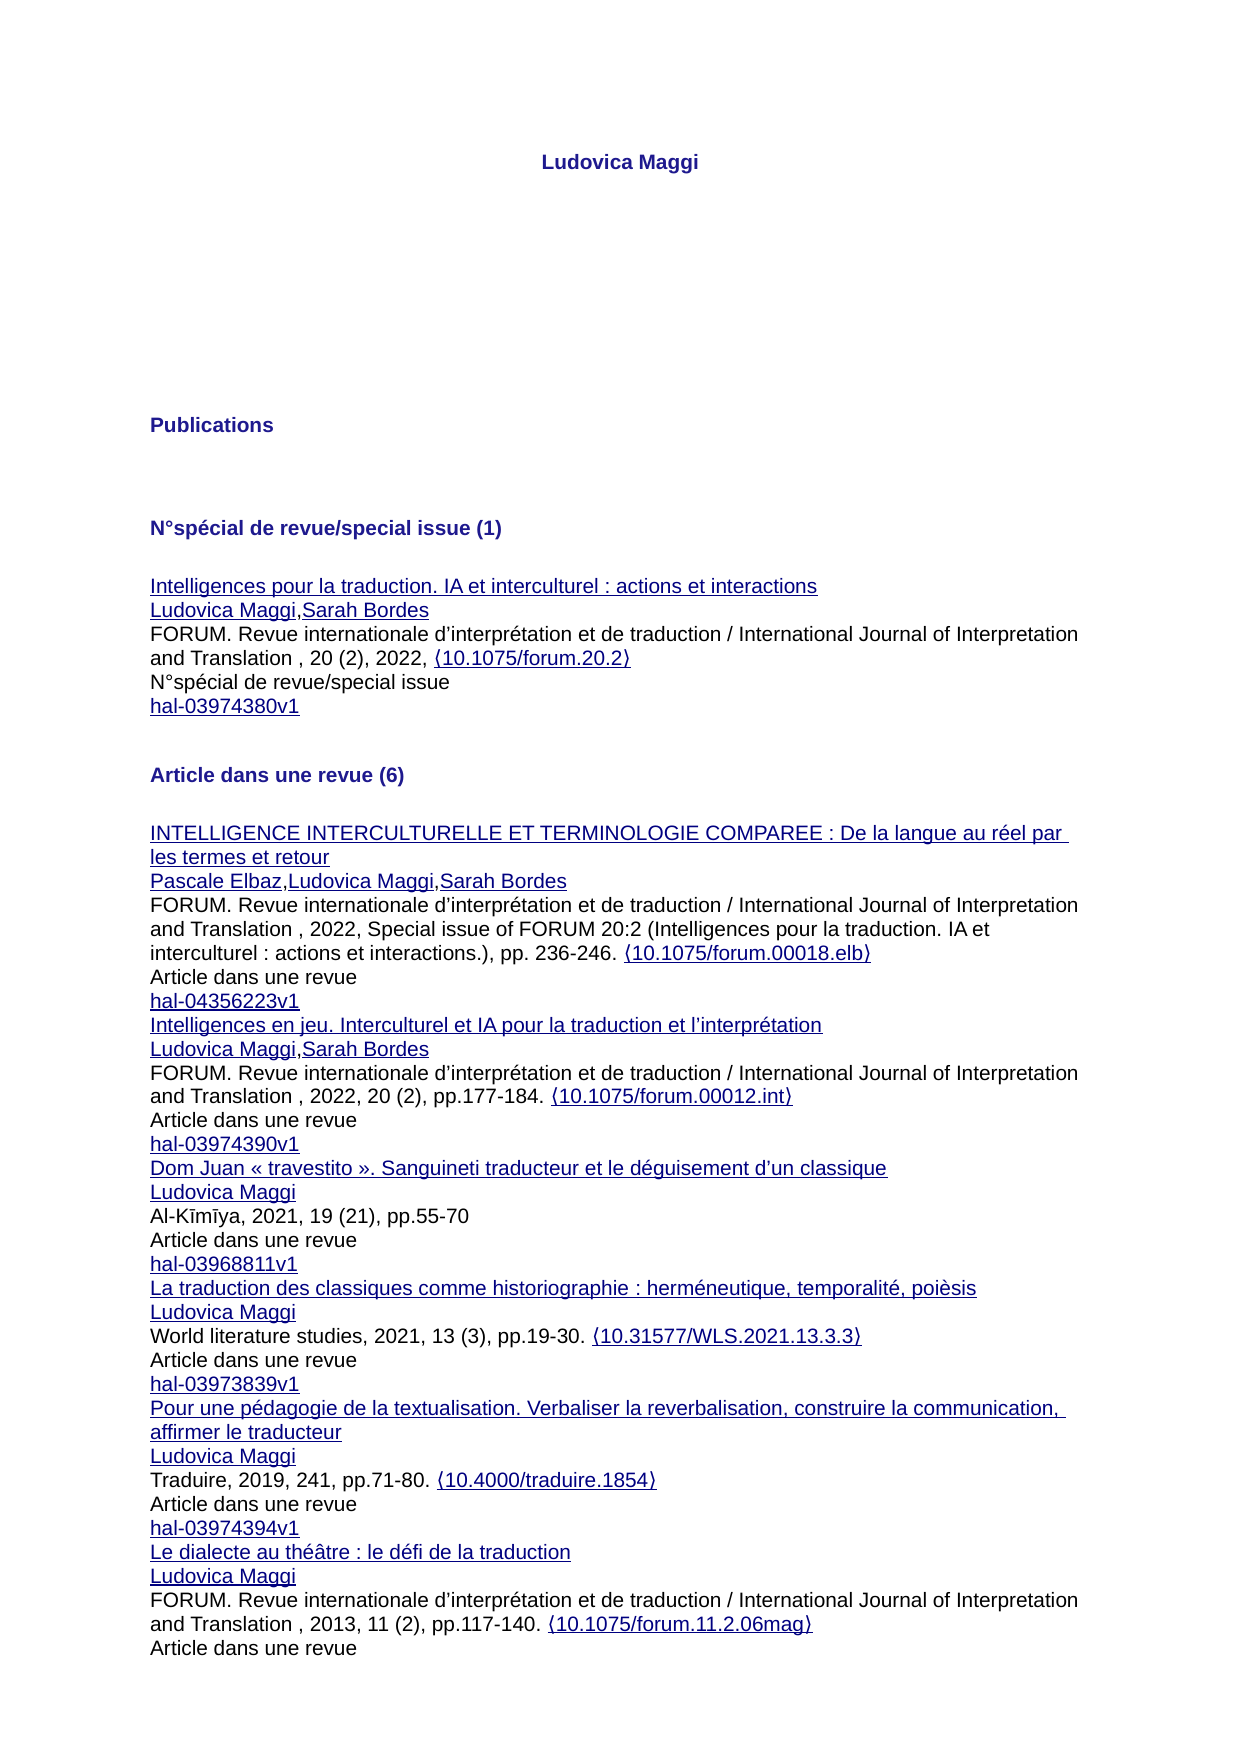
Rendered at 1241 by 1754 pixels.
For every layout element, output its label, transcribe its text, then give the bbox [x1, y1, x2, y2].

table_cell Le dialecte au théâtre : le défi de la traduction Ludovica Maggi FORUM. Revue internationale d’interprétation et de traduction / International Journal of Interpretation and Translation , 2013, 11 (2), pp.117-140. ⟨10.1075/forum.11.2.06mag⟩ Article dans une revue [150, 1540, 1090, 1659]
table_cell Pour une pédagogie de la textualisation. Verbaliser la reverbalisation, construire la communication, affirmer le traducteur Ludovica Maggi Traduire, 2019, 241, pp.71-80. ⟨10.4000/traduire.1854⟩ Article dans une revue hal-03974394v1 [150, 1396, 1090, 1539]
table_cell Dom Juan « travestito ». Sanguineti traducteur et le déguisement d’un classique Ludovica Maggi Al-Kīmīya, 2021, 19 (21), pp.55-70 Article dans une revue hal-03968811v1 [150, 1156, 1090, 1276]
subtitle Ludovica Maggi [150, 150, 1090, 174]
subtitle N°spécial de revue/special issue (1) [150, 516, 1090, 539]
table_header Intelligences pour la traduction. IA et interculturel : actions et interactions Ludovica Maggi,Sarah Bordes FORUM. Revue internationale d’interprétation et de traduction / International Journal of Interpretation and Translation , 20 (2), 2022, ⟨10.1075/forum.20.2⟩ N°spécial de revue/special issue hal-03974380v1 [150, 574, 1090, 718]
subtitle Article dans une revue (6) [150, 762, 1090, 786]
subtitle Publications [150, 412, 1090, 436]
table_header INTELLIGENCE INTERCULTURELLE ET TERMINOLOGIE COMPAREE : De la langue au réel par les termes et retour Pascale Elbaz,Ludovica Maggi,Sarah Bordes FORUM. Revue internationale d’interprétation et de traduction / International Journal of Interpretation and Translation , 2022, Special issue of FORUM 20:2 (Intelligences pour la traduction. IA et interculturel : actions et interactions.), pp. 236-246. ⟨10.1075/forum.00018.elb⟩ Article dans une revue hal-04356223v1 [150, 821, 1090, 1012]
table_cell La traduction des classiques comme historiographie : herméneutique, temporalité, poièsis Ludovica Maggi World literature studies, 2021, 13 (3), pp.19-30. ⟨10.31577/WLS.2021.13.3.3⟩ Article dans une revue hal-03973839v1 [150, 1276, 1090, 1396]
table_cell Intelligences en jeu. Interculturel et IA pour la traduction et l’interprétation Ludovica Maggi,Sarah Bordes FORUM. Revue internationale d’interprétation et de traduction / International Journal of Interpretation and Translation , 2022, 20 (2), pp.177-184. ⟨10.1075/forum.00012.int⟩ Article dans une revue hal-03974390v1 [150, 1013, 1090, 1156]
